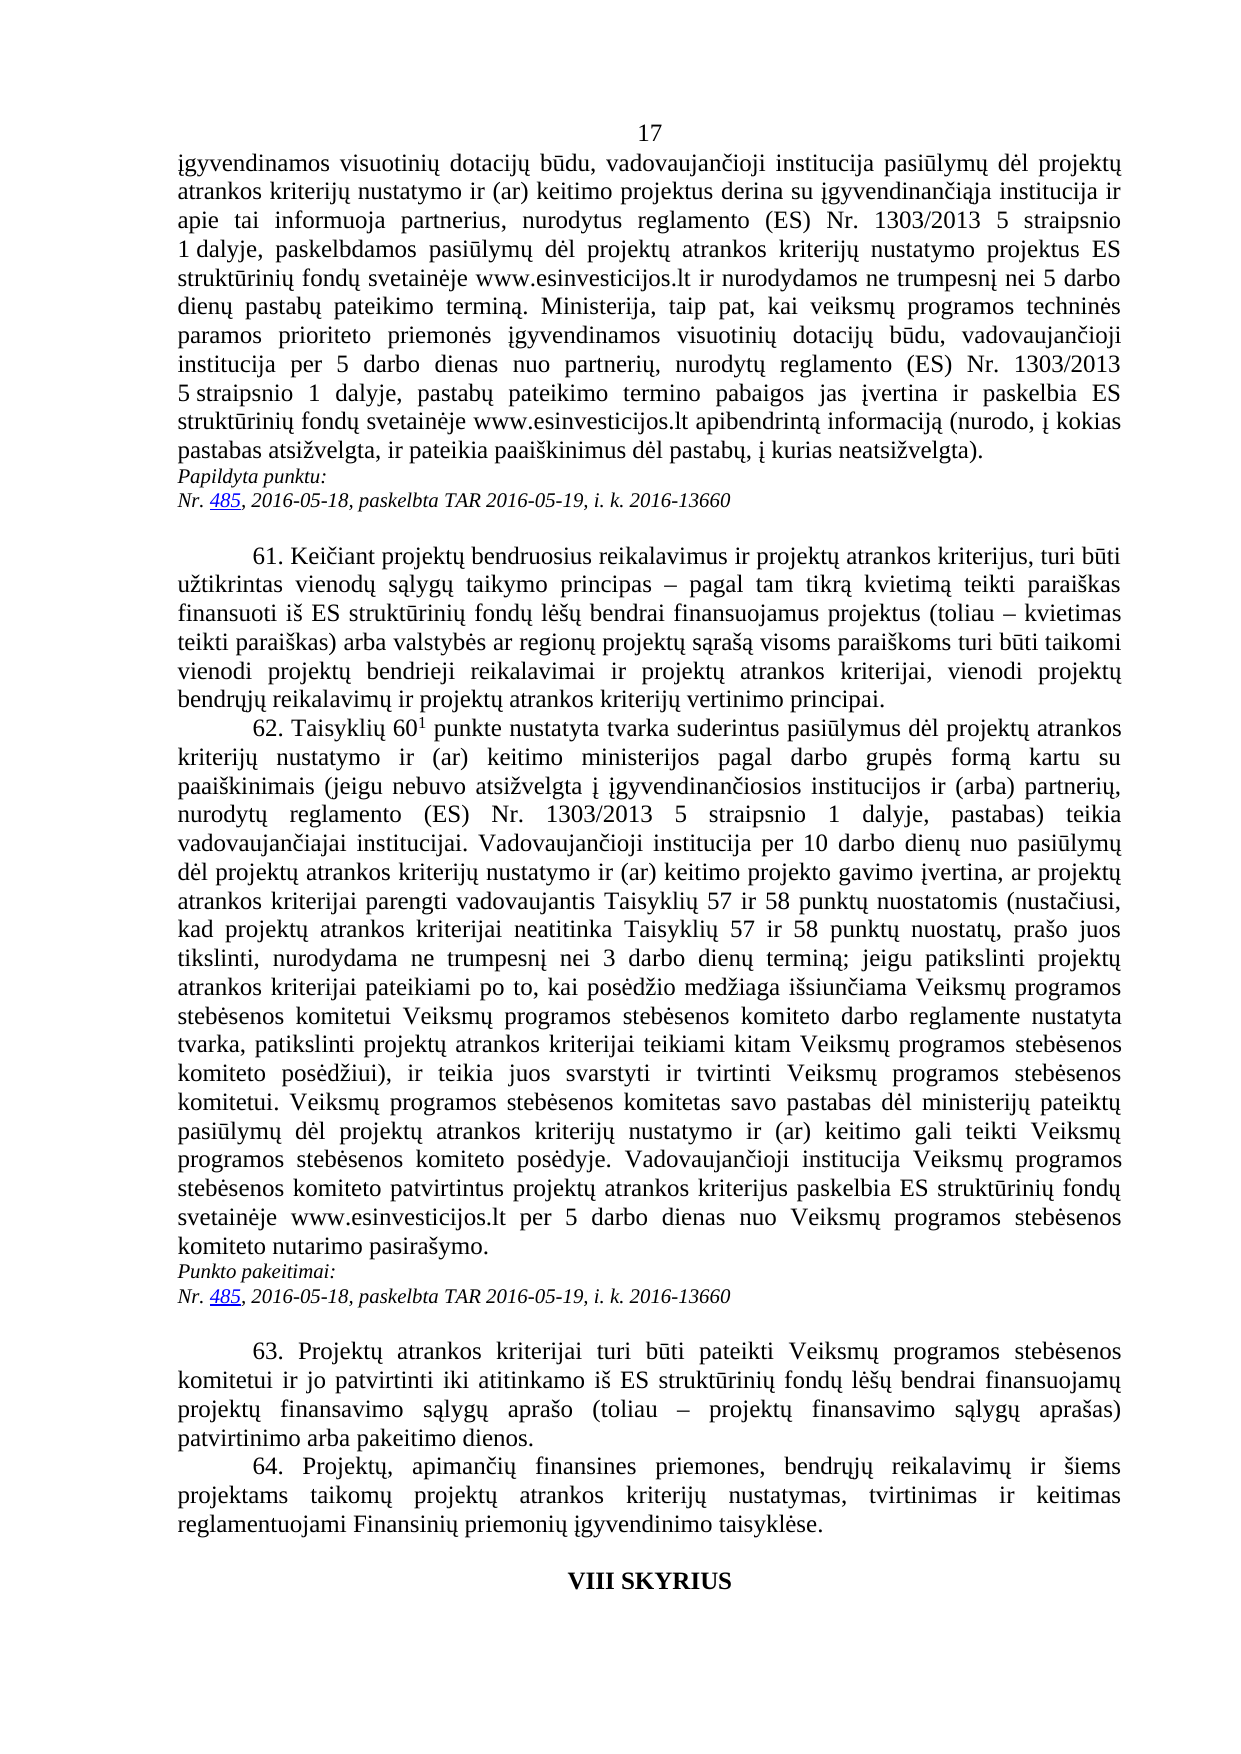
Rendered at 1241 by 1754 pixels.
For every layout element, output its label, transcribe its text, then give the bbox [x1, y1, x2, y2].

text Nr. 485, 2016-05-18, paskelbta TAR 2016-05-19, i. k. 2016-13660 [177, 488, 1122, 512]
text 61. Keičiant projektų bendruosius reikalavimus ir projektų atrankos kriterijus, turi būti užtikrintas vienodų sąlygų taikymo principas – pagal tam tikrą kvietimą teikti paraiškas finansuoti iš ES struktūrinių fondų lėšų bendrai finansuojamus projektus (toliau – kvietimas teikti paraiškas) arba valstybės ar regionų projektų sąrašą visoms paraiškoms turi būti taikomi vienodi projektų bendrieji reikalavimai ir projektų atrankos kriterijai, vienodi projektų bendrųjų reikalavimų ir projektų atrankos kriterijų vertinimo principai. [177, 541, 1122, 713]
text VIII SKYRIUS [177, 1566, 1122, 1595]
text 62. Taisyklių 601 punkte nustatyta tvarka suderintus pasiūlymus dėl projektų atrankos kriterijų nustatymo ir (ar) keitimo ministerijos pagal darbo grupės formą kartu su paaiškinimais (jeigu nebuvo atsižvelgta į įgyvendinančiosios institucijos ir (arba) partnerių, nurodytų reglamento (ES) Nr. 1303/2013 5 straipsnio 1 dalyje, pastabas) teikia vadovaujančiajai institucijai. Vadovaujančioji institucija per 10 darbo dienų nuo pasiūlymų dėl projektų atrankos kriterijų nustatymo ir (ar) keitimo projekto gavimo įvertina, ar projektų atrankos kriterijai parengti vadovaujantis Taisyklių 57 ir 58 punktų nuostatomis (nustačiusi, kad projektų atrankos kriterijai neatitinka Taisyklių 57 ir 58 punktų nuostatų, prašo juos tikslinti, nurodydama ne trumpesnį nei 3 darbo dienų terminą; jeigu patikslinti projektų atrankos kriterijai pateikiami po to, kai posėdžio medžiaga išsiunčiama Veiksmų programos stebėsenos komitetui Veiksmų programos stebėsenos komiteto darbo reglamente nustatyta tvarka, patikslinti projektų atrankos kriterijai teikiami kitam Veiksmų programos stebėsenos komiteto posėdžiui), ir teikia juos svarstyti ir tvirtinti Veiksmų programos stebėsenos komitetui. Veiksmų programos stebėsenos komitetas savo pastabas dėl ministerijų pateiktų pasiūlymų dėl projektų atrankos kriterijų nustatymo ir (ar) keitimo gali teikti Veiksmų programos stebėsenos komiteto posėdyje. Vadovaujančioji institucija Veiksmų programos stebėsenos komiteto patvirtintus projektų atrankos kriterijus paskelbia ES struktūrinių fondų svetainėje www.esinvesticijos.lt per 5 darbo dienas nuo Veiksmų programos stebėsenos komiteto nutarimo pasirašymo. [177, 713, 1122, 1259]
text Punkto pakeitimai: [177, 1259, 1122, 1283]
text 64. Projektų, apimančių finansines priemones, bendrųjų reikalavimų ir šiems projektams taikomų projektų atrankos kriterijų nustatymas, tvirtinimas ir keitimas reglamentuojami Finansinių priemonių įgyvendinimo taisyklėse. [177, 1451, 1122, 1538]
text Papildyta punktu: [177, 464, 1122, 488]
text Nr. 485, 2016-05-18, paskelbta TAR 2016-05-19, i. k. 2016-13660 [177, 1283, 1122, 1308]
text 63. Projektų atrankos kriterijai turi būti pateikti Veiksmų programos stebėsenos komitetui ir jo patvirtinti iki atitinkamo iš ES struktūrinių fondų lėšų bendrai finansuojamų projektų finansavimo sąlygų aprašo (toliau – projektų finansavimo sąlygų aprašas) patvirtinimo arba pakeitimo dienos. [177, 1336, 1122, 1451]
text įgyvendinamos visuotinių dotacijų būdu, vadovaujančioji institucija pasiūlymų dėl projektų atrankos kriterijų nustatymo ir (ar) keitimo projektus derina su įgyvendinančiąja institucija ir apie tai informuoja partnerius, nurodytus reglamento (ES) Nr. 1303/2013 5 straipsnio 1 dalyje, paskelbdamos pasiūlymų dėl projektų atrankos kriterijų nustatymo projektus ES struktūrinių fondų svetainėje www.esinvesticijos.lt ir nurodydamos ne trumpesnį nei 5 darbo dienų pastabų pateikimo terminą. Ministerija, taip pat, kai veiksmų programos techninės paramos prioriteto priemonės įgyvendinamos visuotinių dotacijų būdu, vadovaujančioji institucija per 5 darbo dienas nuo partnerių, nurodytų reglamento (ES) Nr. 1303/2013 5 straipsnio 1 dalyje, pastabų pateikimo termino pabaigos jas įvertina ir paskelbia ES struktūrinių fondų svetainėje www.esinvesticijos.lt apibendrintą informaciją (nurodo, į kokias pastabas atsižvelgta, ir pateikia paaiškinimus dėl pastabų, į kurias neatsižvelgta). [177, 148, 1122, 464]
